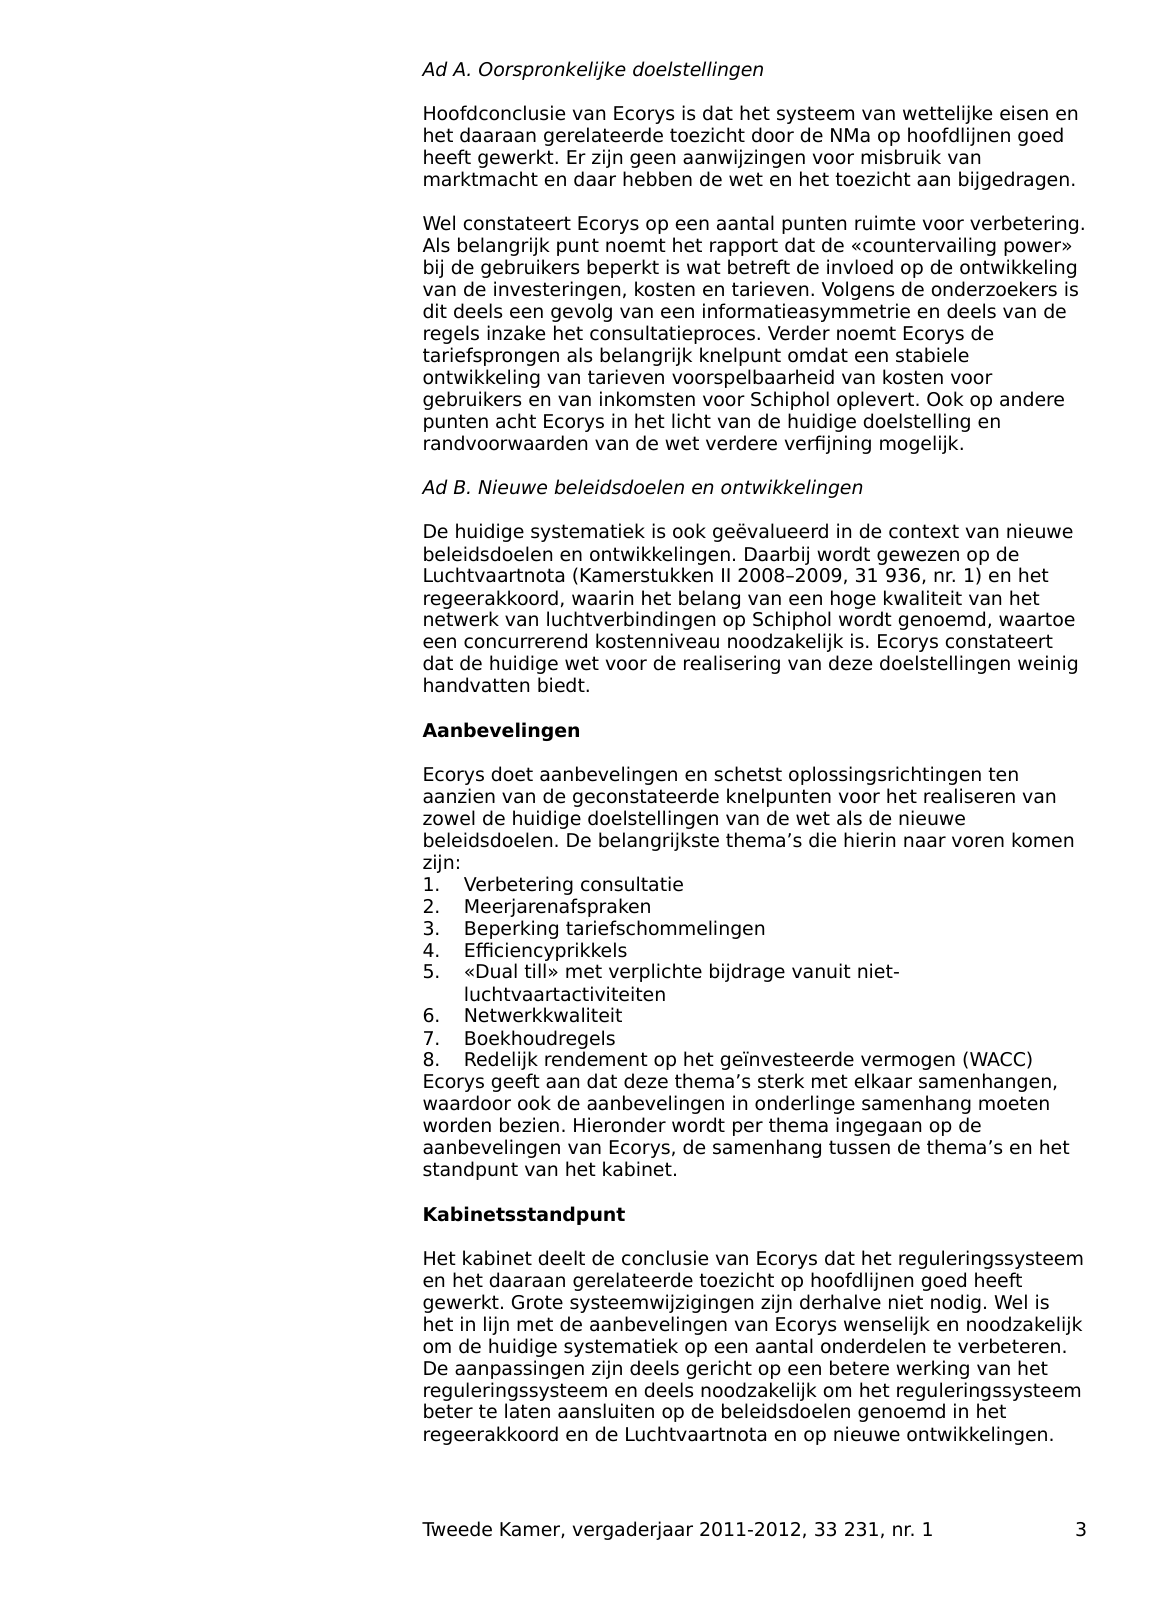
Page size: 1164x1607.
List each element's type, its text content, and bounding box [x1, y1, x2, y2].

text Ecorys geeft aan dat deze thema’s sterk met elkaar samenhangen, waardoor ook de aanbevelingen in onderlinge samenhang moeten worden bezien. Hieronder wordt per thema ingegaan op de aanbevelingen van Ecorys, de samenhang tussen de thema’s en het standpunt van het kabinet. [422, 1071, 1087, 1181]
text Ecorys doet aanbevelingen en schetst oplossingsrichtingen ten aanzien van de geconstateerde knelpunten voor het realiseren van zowel de huidige doelstellingen van de wet als de nieuwe beleidsdoelen. De belangrijkste thema’s die hierin naar voren komen zijn: [422, 764, 1087, 873]
text 2. Meerjarenafspraken [422, 896, 1087, 917]
text Het kabinet deelt de conclusie van Ecorys dat het reguleringssysteem en het daaraan gerelateerde toezicht op hoofdlijnen goed heeft gewerkt. Grote systeemwijzigingen zijn derhalve niet nodig. Wel is het in lijn met de aanbevelingen van Ecorys wenselijk en noodzakelijk om de huidige systematiek op een aantal onderdelen te verbeteren. De aanpassingen zijn deels gericht op een betere werking van het reguleringssysteem en deels noodzakelijk om het reguleringssysteem beter te laten aansluiten op de beleidsdoelen genoemd in het regeerakkoord en de Luchtvaartnota en op nieuwe ontwikkelingen. [422, 1248, 1087, 1445]
text 5. «Dual till» met verplichte bijdrage vanuit niet-luchtvaartactiviteiten [422, 961, 1087, 1005]
subtitle Aanbevelingen [422, 719, 1087, 741]
text 3. Beperking tariefschommelingen [422, 917, 1087, 939]
text Wel constateert Ecorys op een aantal punten ruimte voor verbetering. Als belangrijk punt noemt het rapport dat de «countervailing power» bij de gebruikers beperkt is wat betreft de invloed op de ontwikkeling van de investeringen, kosten en tarieven. Volgens de onderzoekers is dit deels een gevolg van een informatieasymmetrie en deels van de regels inzake het consultatieproces. Verder noemt Ecorys de tariefsprongen als belangrijk knelpunt omdat een stabiele ontwikkeling van tarieven voorspelbaarheid van kosten voor gebruikers en van inkomsten voor Schiphol oplevert. Ook op andere punten acht Ecorys in het licht van de huidige doelstelling en randvoorwaarden van de wet verdere verfijning mogelijk. [422, 213, 1087, 455]
text 4. Efficiencyprikkels [422, 939, 1087, 961]
text 7. Boekhoudregels [422, 1027, 1087, 1049]
text 1. Verbetering consultatie [422, 873, 1087, 896]
text De huidige systematiek is ook geëvalueerd in de context van nieuwe beleidsdoelen en ontwikkelingen. Daarbij wordt gewezen op de Luchtvaartnota (Kamerstukken II 2008–2009, 31 936, nr. 1) en het regeerakkoord, waarin het belang van een hoge kwaliteit van het netwerk van luchtverbindingen op Schiphol wordt genoemd, waartoe een concurrerend kostenniveau noodzakelijk is. Ecorys constateert dat de huidige wet voor de realisering van deze doelstellingen weinig handvatten biedt. [422, 521, 1087, 697]
text 8. Redelijk rendement op het geïnvesteerde vermogen (WACC) [422, 1049, 1087, 1071]
text 6. Netwerkkwaliteit [422, 1005, 1087, 1027]
subtitle Ad A. Oorspronkelijke doelstellingen [422, 59, 1087, 81]
subtitle Kabinetsstandpunt [422, 1203, 1087, 1225]
subtitle Ad B. Nieuwe beleidsdoelen en ontwikkelingen [422, 477, 1087, 499]
text Hoofdconclusie van Ecorys is dat het systeem van wettelijke eisen en het daaraan gerelateerde toezicht door de NMa op hoofdlijnen goed heeft gewerkt. Er zijn geen aanwijzingen voor misbruik van marktmacht en daar hebben de wet en het toezicht aan bijgedragen. [422, 103, 1087, 191]
